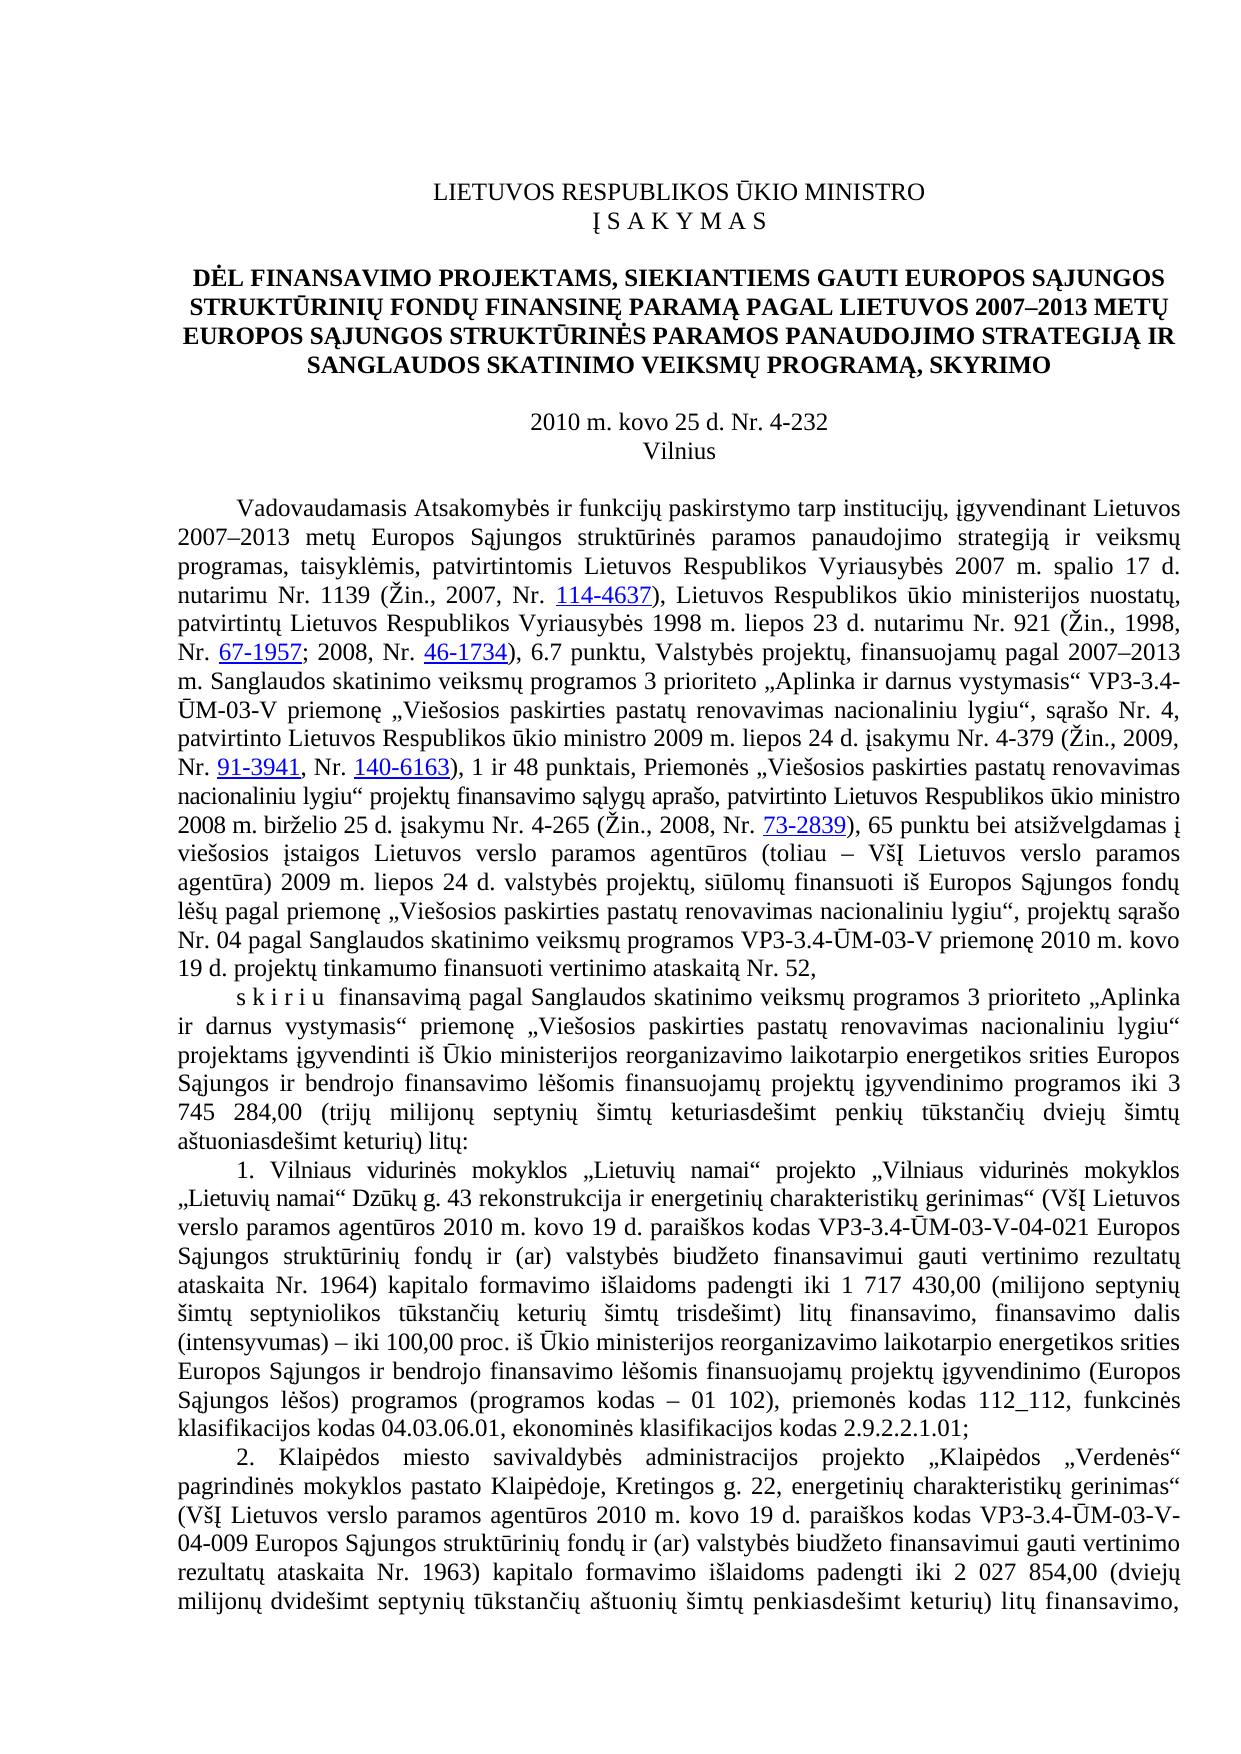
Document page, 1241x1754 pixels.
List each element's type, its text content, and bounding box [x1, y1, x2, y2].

text DĖL finansavimo projektams, siekiantiems gauti europos sąjungos struktūrinių fondų finansinę paramą PAGAL LIETUVOS 2007–2013 METŲ eUROPOS SĄJUNGOS STRUKTŪRINĖS PARAMOS PANAUDOJIMO STRATEGIJĄ IR sanglaudos skatinimo VEIKSMŲ PROGRAMĄ, SKYRIMO [177, 263, 1181, 378]
text 2010 m. kovo 25 d. Nr. 4-232 [177, 407, 1181, 436]
text 2. Klaipėdos miesto savivaldybės administracijos projekto „Klaipėdos „Verdenės“ pagrindinės mokyklos pastato Klaipėdoje, Kretingos g. 22, energetinių charakteristikų gerinimas“ (VšĮ Lietuvos verslo paramos agentūros 2010 m. kovo 19 d. paraiškos kodas VP3-3.4-ŪM-03-V-04-009 Europos Sąjungos struktūrinių fondų ir (ar) valstybės biudžeto finansavimui gauti vertinimo rezultatų ataskaita Nr. 1963) kapitalo formavimo išlaidoms padengti iki 2 027 854,00 (dviejų milijonų dvidešimt septynių tūkstančių aštuonių šimtų penkiasdešimt keturių) litų finansavimo, [177, 1442, 1181, 1615]
text LIETUVOS RESPUBLIKOS ŪKIO MINISTRO [177, 177, 1181, 206]
text ĮSAKYMAS [177, 206, 1181, 235]
text Vilnius [177, 436, 1181, 465]
text Vadovaudamasis Atsakomybės ir funkcijų paskirstymo tarp institucijų, įgyvendinant Lietuvos 2007–2013 metų Europos Sąjungos struktūrinės paramos panaudojimo strategiją ir veiksmų programas, taisyklėmis, patvirtintomis Lietuvos Respublikos Vyriausybės 2007 m. spalio 17 d. nutarimu Nr. 1139 (Žin., 2007, Nr. 114-4637), Lietuvos Respublikos ūkio ministerijos nuostatų, patvirtintų Lietuvos Respublikos Vyriausybės 1998 m. liepos 23 d. nutarimu Nr. 921 (Žin., 1998, Nr. 67-1957; 2008, Nr. 46-1734), 6.7 punktu, Valstybės projektų, finansuojamų pagal 2007–2013 m. Sanglaudos skatinimo veiksmų programos 3 prioriteto „Aplinka ir darnus vystymasis“ VP3-3.4-ŪM-03-V priemonę „Viešosios paskirties pastatų renovavimas nacionaliniu lygiu“, sąrašo Nr. 4, patvirtinto Lietuvos Respublikos ūkio ministro 2009 m. liepos 24 d. įsakymu Nr. 4-379 (Žin., 2009, Nr. 91-3941, Nr. 140-6163), 1 ir 48 punktais, Priemonės „Viešosios paskirties pastatų renovavimas nacionaliniu lygiu“ projektų finansavimo sąlygų aprašo, patvirtinto Lietuvos Respublikos ūkio ministro 2008 m. birželio 25 d. įsakymu Nr. 4-265 (Žin., 2008, Nr. 73-2839), 65 punktu bei atsižvelgdamas į viešosios įstaigos Lietuvos verslo paramos agentūros (toliau – VšĮ Lietuvos verslo paramos agentūra) 2009 m. liepos 24 d. valstybės projektų, siūlomų finansuoti iš Europos Sąjungos fondų lėšų pagal priemonę „Viešosios paskirties pastatų renovavimas nacionaliniu lygiu“, projektų sąrašo Nr. 04 pagal Sanglaudos skatinimo veiksmų programos VP3-3.4-ŪM-03-V priemonę 2010 m. kovo 19 d. projektų tinkamumo finansuoti vertinimo ataskaitą Nr. 52, [177, 493, 1181, 982]
text skiriu finansavimą pagal Sanglaudos skatinimo veiksmų programos 3 prioriteto „Aplinka ir darnus vystymasis“ priemonę „Viešosios paskirties pastatų renovavimas nacionaliniu lygiu“ projektams įgyvendinti iš Ūkio ministerijos reorganizavimo laikotarpio energetikos srities Europos Sąjungos ir bendrojo finansavimo lėšomis finansuojamų projektų įgyvendinimo programos iki 3 745 284,00 (trijų milijonų septynių šimtų keturiasdešimt penkių tūkstančių dviejų šimtų aštuoniasdešimt keturių) litų: [177, 982, 1181, 1155]
text 1. Vilniaus vidurinės mokyklos „Lietuvių namai“ projekto „Vilniaus vidurinės mokyklos „Lietuvių namai“ Dzūkų g. 43 rekonstrukcija ir energetinių charakteristikų gerinimas“ (VšĮ Lietuvos verslo paramos agentūros 2010 m. kovo 19 d. paraiškos kodas VP3-3.4-ŪM-03-V-04-021 Europos Sąjungos struktūrinių fondų ir (ar) valstybės biudžeto finansavimui gauti vertinimo rezultatų ataskaita Nr. 1964) kapitalo formavimo išlaidoms padengti iki 1 717 430,00 (milijono septynių šimtų septyniolikos tūkstančių keturių šimtų trisdešimt) litų finansavimo, finansavimo dalis (intensyvumas) – iki 100,00 proc. iš Ūkio ministerijos reorganizavimo laikotarpio energetikos srities Europos Sąjungos ir bendrojo finansavimo lėšomis finansuojamų projektų įgyvendinimo (Europos Sąjungos lėšos) programos (programos kodas – 01 102), priemonės kodas 112_112, funkcinės klasifikacijos kodas 04.03.06.01, ekonominės klasifikacijos kodas 2.9.2.2.1.01; [177, 1155, 1181, 1442]
